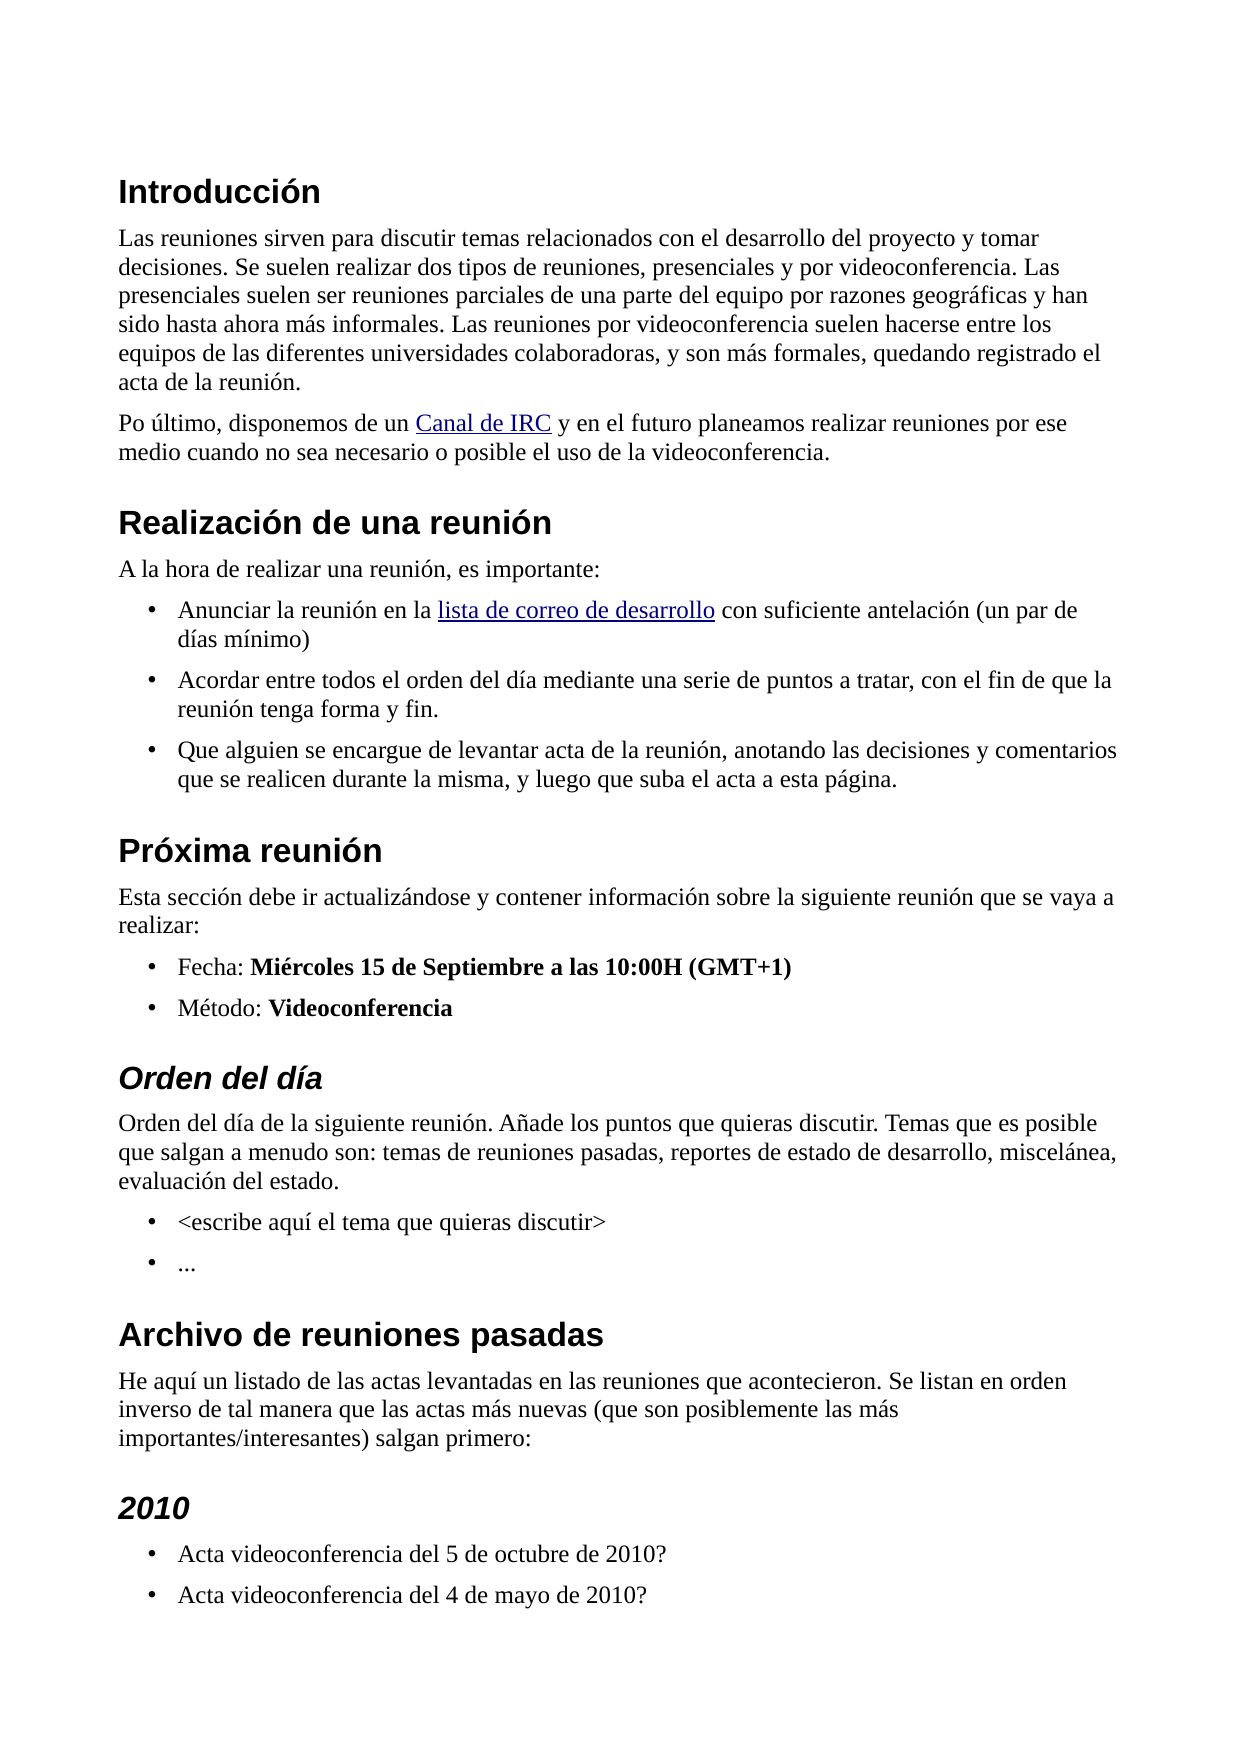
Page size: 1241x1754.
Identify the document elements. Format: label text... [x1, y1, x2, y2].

text Po último, disponemos de un Canal de IRC y en el futuro planeamos realizar reuniones por ese medio cuando no sea necesario o posible el uso de la videoconferencia. [118, 408, 1122, 466]
subtitle Orden del día [118, 1059, 1122, 1096]
subtitle Archivo de reuniones pasadas [118, 1315, 1122, 1353]
list Acta videoconferencia del 5 de octubre de 2010? [148, 1539, 1122, 1568]
list Acordar entre todos el orden del día mediante una serie de puntos a tratar, con el fin de que la reunión tenga forma y fin. [148, 665, 1122, 723]
list ... [148, 1248, 1122, 1277]
text A la hora de realizar una reunión, es importante: [118, 554, 1122, 583]
text Orden del día de la siguiente reunión. Añade los puntos que quieras discutir. Temas que es posible que salgan a menudo son: temas de reuniones pasadas, reportes de estado de desarrollo, miscelánea, evaluación del estado. [118, 1108, 1122, 1195]
list Que alguien se encargue de levantar acta de la reunión, anotando las decisiones y comentarios que se realicen durante la misma, y luego que suba el acta a esta página. [148, 735, 1122, 793]
list <escribe aquí el tema que quieras discutir> [148, 1207, 1122, 1236]
subtitle 2010 [118, 1489, 1122, 1526]
text Las reuniones sirven para discutir temas relacionados con el desarrollo del proyecto y tomar decisiones. Se suelen realizar dos tipos de reuniones, presenciales y por videoconferencia. Las presenciales suelen ser reuniones parciales de una parte del equipo por razones geográficas y han sido hasta ahora más informales. Las reuniones por videoconferencia suelen hacerse entre los equipos de las diferentes universidades colaboradoras, y son más formales, quedando registrado el acta de la reunión. [118, 223, 1122, 396]
subtitle Introducción [118, 172, 1122, 211]
list Método: Videoconferencia [148, 993, 1122, 1022]
subtitle Próxima reunión [118, 830, 1122, 869]
list Fecha: Miércoles 15 de Septiembre a las 10:00H (GMT+1) [148, 952, 1122, 980]
list Acta videoconferencia del 4 de mayo de 2010? [148, 1580, 1122, 1609]
subtitle Realización de una reunión [118, 503, 1122, 542]
list Anunciar la reunión en la lista de correo de desarrollo con suficiente antelación (un par de días mínimo) [148, 595, 1122, 653]
text He aquí un listado de las actas levantadas en las reuniones que acontecieron. Se listan en orden inverso de tal manera que las actas más nuevas (que son posiblemente las más importantes/interesantes) salgan primero: [118, 1366, 1122, 1452]
text Esta sección debe ir actualizándose y contener información sobre la siguiente reunión que se vaya a realizar: [118, 882, 1122, 939]
